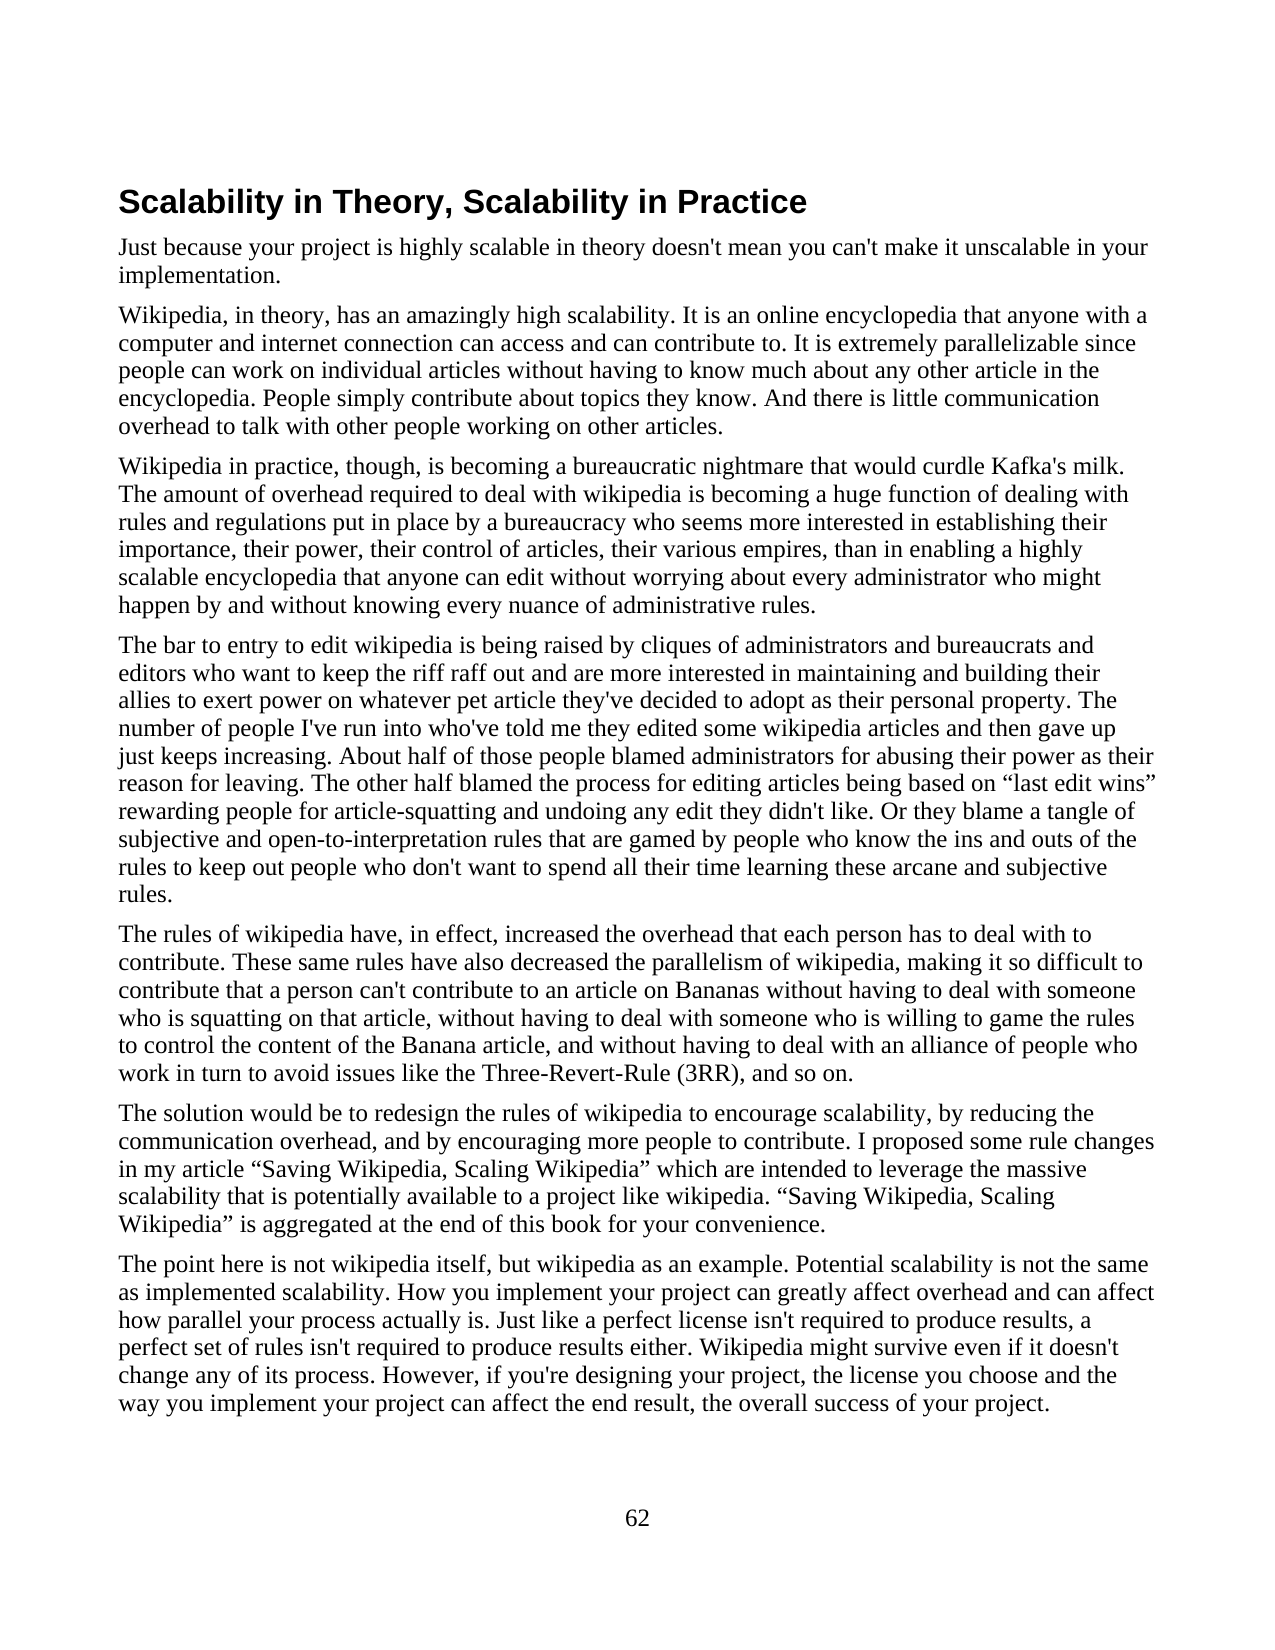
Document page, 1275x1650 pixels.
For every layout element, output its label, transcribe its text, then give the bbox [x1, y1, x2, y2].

subtitle Scalability in Theory, Scalability in Practice [118, 183, 1157, 221]
text Just because your project is highly scalable in theory doesn't mean you can't make it unscalable in your implementation. [118, 233, 1157, 289]
text Wikipedia, in theory, has an amazingly high scalability. It is an online encyclopedia that anyone with a computer and internet connection can access and can contribute to. It is extremely parallelizable since people can work on individual articles without having to know much about any other article in the encyclopedia. People simply contribute about topics they know. And there is little communication overhead to talk with other people working on other articles. [118, 301, 1157, 440]
text The solution would be to redesign the rules of wikipedia to encourage scalability, by reducing the communication overhead, and by encouraging more people to contribute. I proposed some rule changes in my article “Saving Wikipedia, Scaling Wikipedia” which are intended to leverage the massive scalability that is potentially available to a project like wikipedia. “Saving Wikipedia, Scaling Wikipedia” is aggregated at the end of this book for your convenience. [118, 1099, 1157, 1238]
text The point here is not wikipedia itself, but wikipedia as an example. Potential scalability is not the same as implemented scalability. How you implement your project can greatly affect overhead and can affect how parallel your process actually is. Just like a perfect license isn't required to produce results, a perfect set of rules isn't required to produce results either. Wikipedia might survive even if it doesn't change any of its process. However, if you're designing your project, the license you choose and the way you implement your project can affect the end result, the overall success of your project. [118, 1250, 1157, 1417]
text Wikipedia in practice, though, is becoming a bureaucratic nightmare that would curdle Kafka's milk. The amount of overhead required to deal with wikipedia is becoming a huge function of dealing with rules and regulations put in place by a bureaucracy who seems more interested in establishing their importance, their power, their control of articles, their various empires, than in enabling a highly scalable encyclopedia that anyone can edit without worrying about every administrator who might happen by and without knowing every nuance of administrative rules. [118, 452, 1157, 618]
text The rules of wikipedia have, in effect, increased the overhead that each person has to deal with to contribute. These same rules have also decreased the parallelism of wikipedia, making it so difficult to contribute that a person can't contribute to an article on Bananas without having to deal with someone who is squatting on that article, without having to deal with someone who is willing to game the rules to control the content of the Banana article, and without having to deal with an alliance of people who work in turn to avoid issues like the Three-Revert-Rule (3RR), and so on. [118, 921, 1157, 1087]
text The bar to entry to edit wikipedia is being raised by cliques of administrators and bureaucrats and editors who want to keep the riff raff out and are more interested in maintaining and building their allies to exert power on whatever pet article they've decided to adopt as their personal property. The number of people I've run into who've told me they edited some wikipedia articles and then gave up just keeps increasing. About half of those people blamed administrators for abusing their power as their reason for leaving. The other half blamed the process for editing articles being based on “last edit wins” rewarding people for article-squatting and undoing any edit they didn't like. Or they blame a tangle of subjective and open-to-interpretation rules that are gamed by people who know the ins and outs of the rules to keep out people who don't want to spend all their time learning these arcane and subjective rules. [118, 631, 1157, 908]
